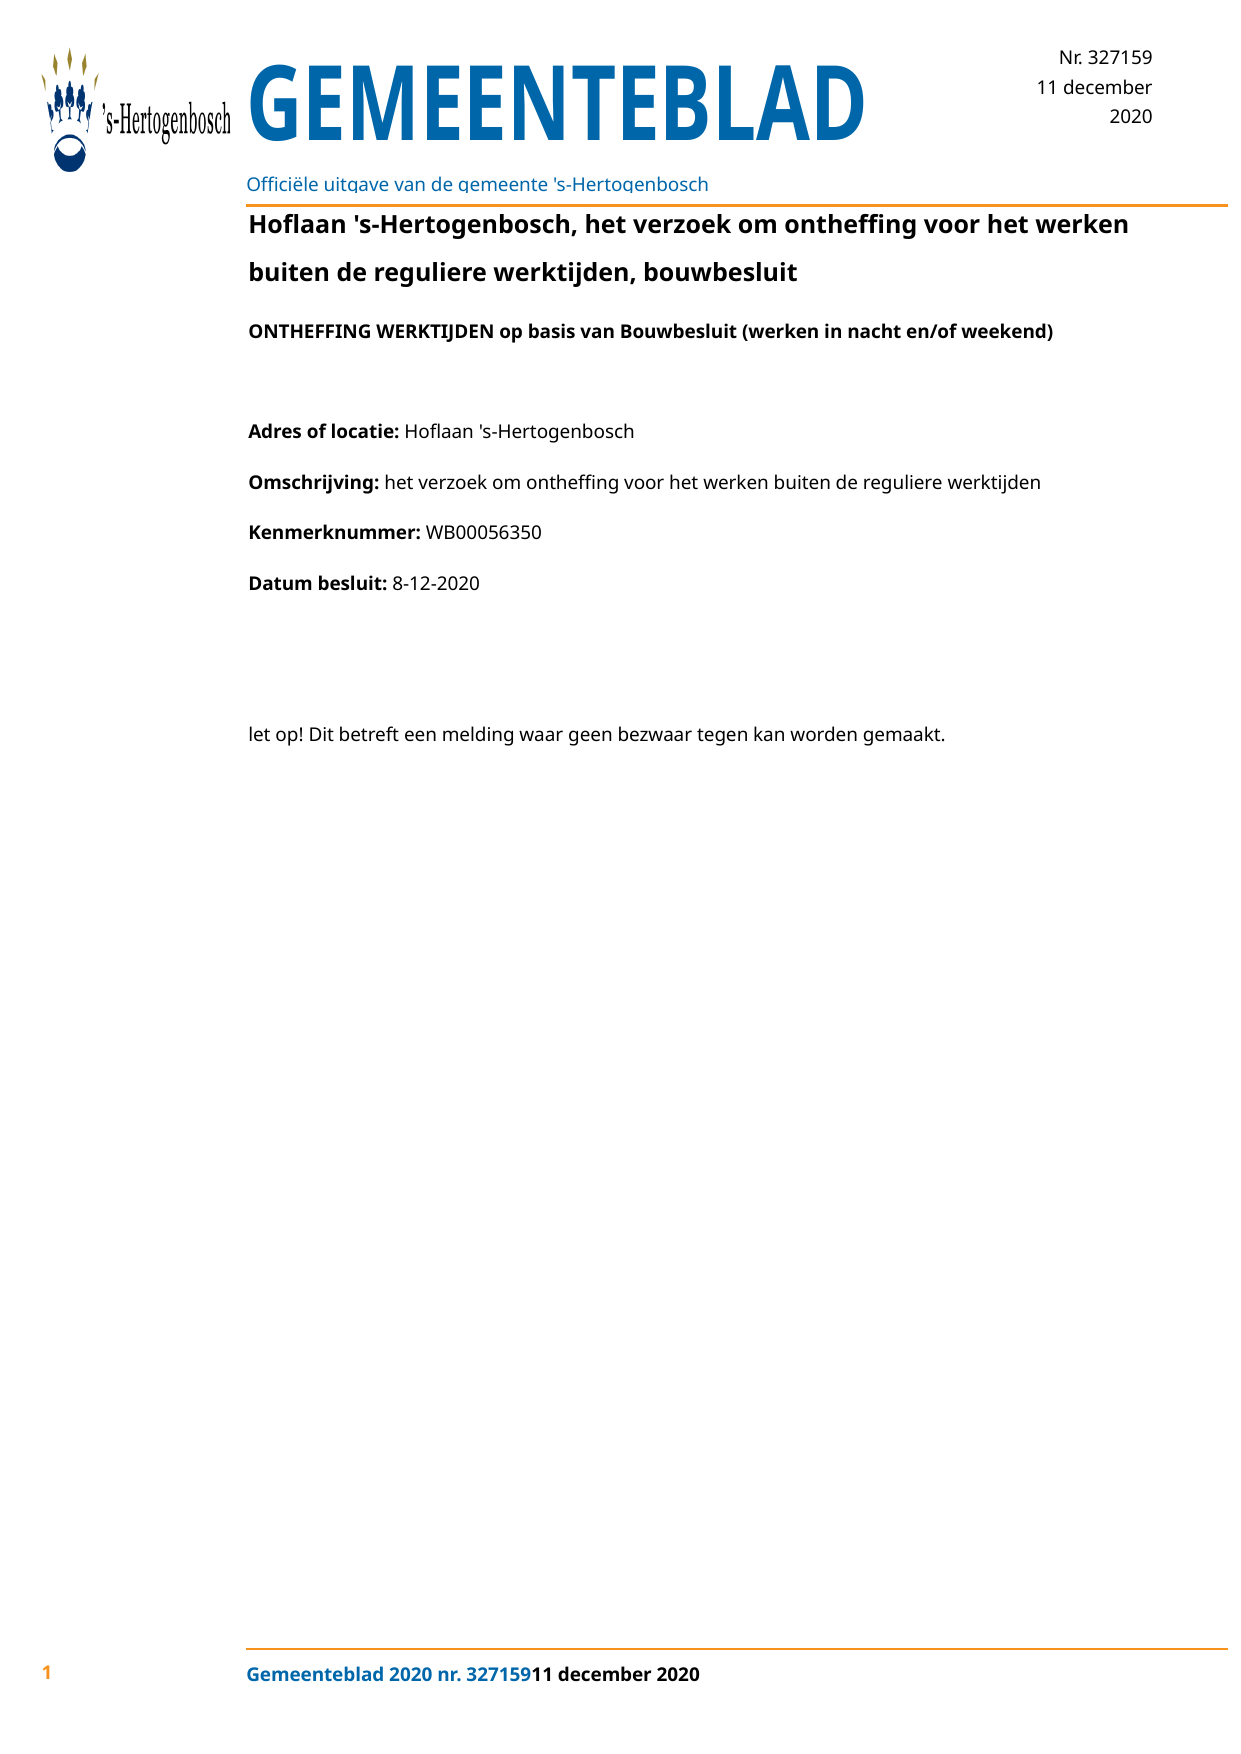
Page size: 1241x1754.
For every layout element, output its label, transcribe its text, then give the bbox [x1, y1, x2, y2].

text Datum besluit: 8-12-2020 [248, 570, 1152, 596]
text Kenmerknummer: WB00056350 [248, 519, 1152, 545]
text Adres of locatie: Hoflaan 's-Hertogenbosch [248, 419, 1152, 444]
text Omschrijving: het verzoek om ontheffing voor het werken buiten de reguliere werktijden [248, 469, 1152, 495]
text let op! Dit betreft een melding waar geen bezwaar tegen kan worden gemaakt. [248, 721, 1152, 747]
text Hoflaan 's-Hertogenbosch, het verzoek om ontheffing voor het werken buiten de reguliere werktijden, bouwbesluit [248, 207, 1152, 288]
text ONTHEFFING WERKTIJDEN op basis van Bouwbesluit (werken in nacht en/of weekend) [248, 318, 1152, 344]
picture [41, 47, 231, 172]
